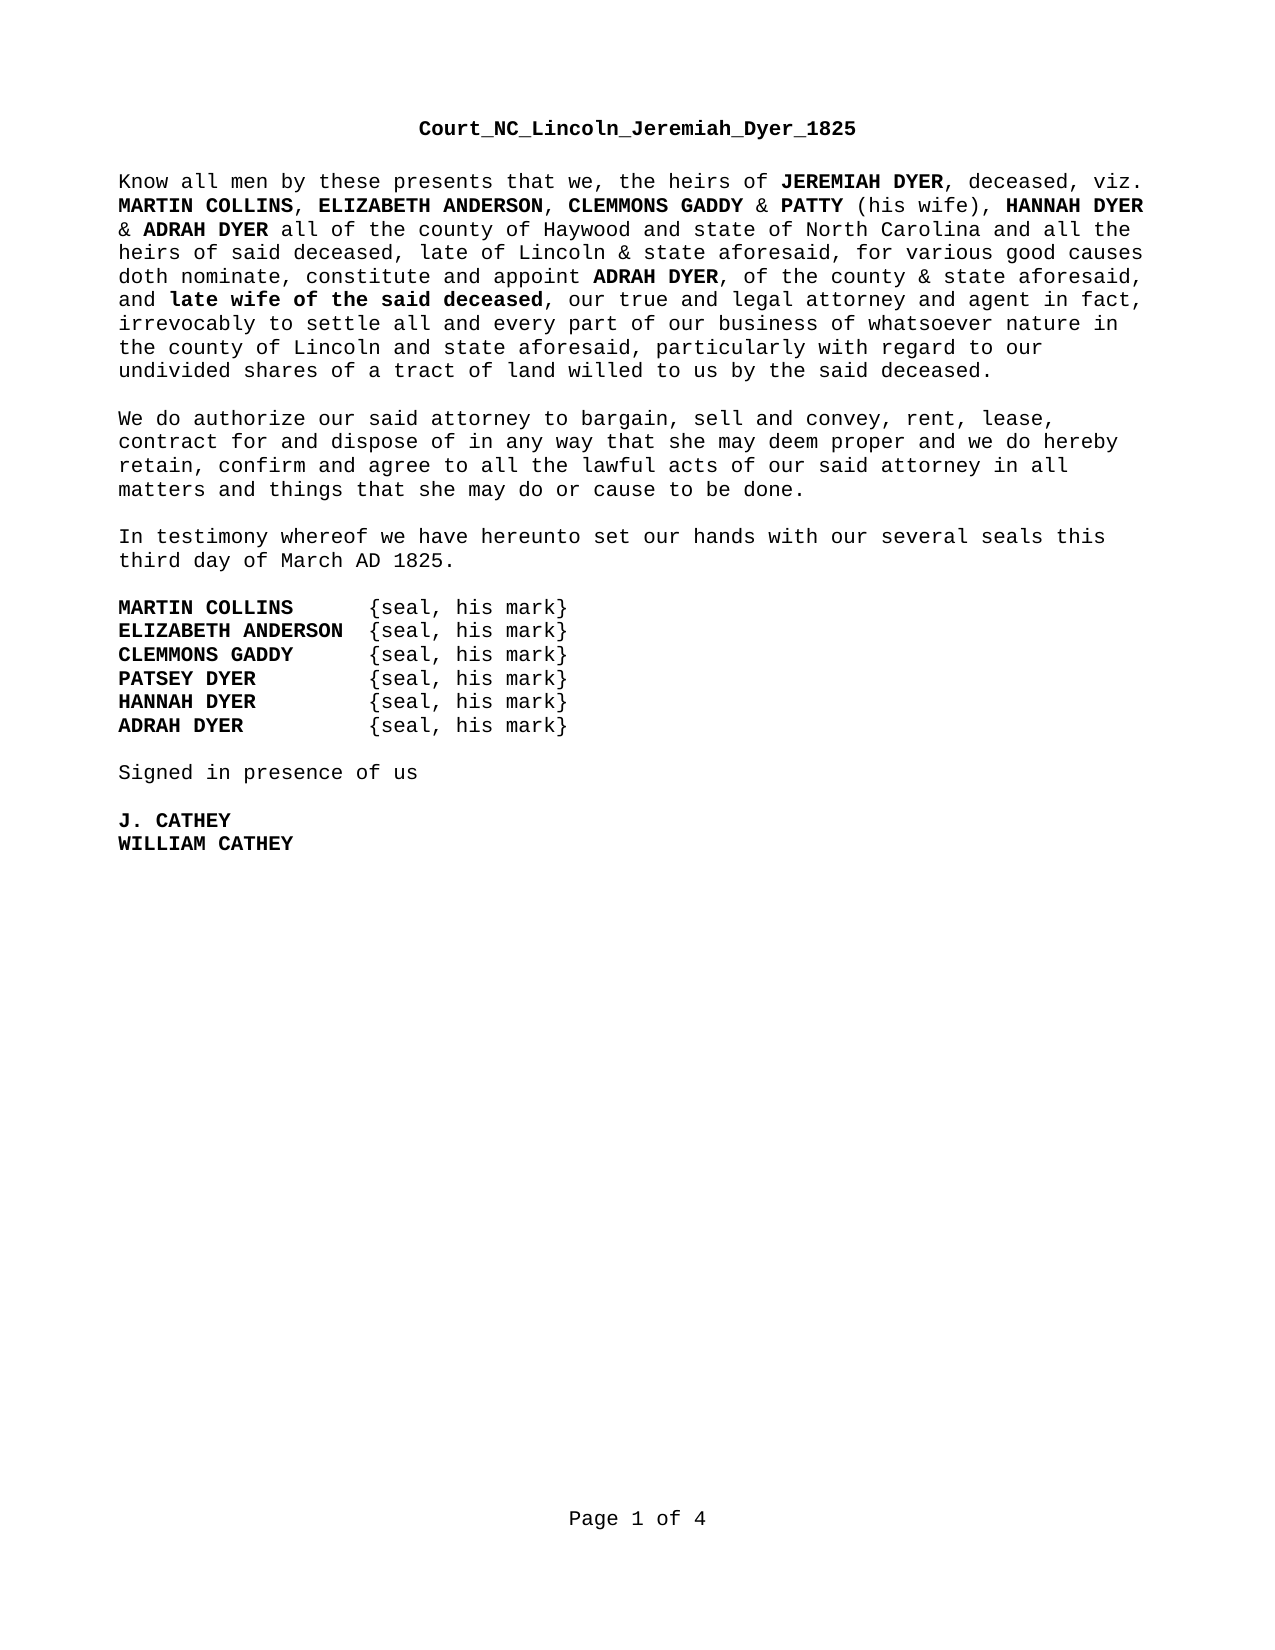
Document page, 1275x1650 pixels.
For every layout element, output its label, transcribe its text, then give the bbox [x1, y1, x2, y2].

text Hannah Dyer {seal, his mark} [118, 691, 1157, 715]
text William Cathey [118, 833, 1157, 857]
text Patsey Dyer {seal, his mark} [118, 668, 1157, 691]
text Clemmons Gaddy {seal, his mark} [118, 644, 1157, 668]
text In testimony whereof we have hereunto set our hands with our several seals this third day of March AD 1825. [118, 526, 1157, 573]
text Know all men by these presents that we, the heirs of Jeremiah Dyer, deceased, viz. Martin Collins, Elizabeth Anderson, Clemmons Gaddy & Patty (his wife), Hannah Dyer & Adrah Dyer all of the county of Haywood and state of North Carolina and all the heirs of said deceased, late of Lincoln & state aforesaid, for various good causes doth nominate, constitute and appoint Adrah Dyer, of the county & state aforesaid, and late wife of the said deceased, our true and legal attorney and agent in fact, irrevocably to settle all and every part of our business of whatsoever nature in the county of Lincoln and state aforesaid, particularly with regard to our undivided shares of a tract of land willed to us by the said deceased. [118, 171, 1157, 384]
text Adrah Dyer {seal, his mark} [118, 715, 1157, 739]
text J. Cathey [118, 810, 1157, 833]
text Signed in presence of us [118, 762, 1157, 786]
text We do authorize our said attorney to bargain, sell and convey, rent, lease, contract for and dispose of in any way that she may deem proper and we do hereby retain, confirm and agree to all the lawful acts of our said attorney in all matters and things that she may do or cause to be done. [118, 408, 1157, 502]
text Martin Collins {seal, his mark} [118, 597, 1157, 621]
text Elizabeth Anderson {seal, his mark} [118, 621, 1157, 644]
